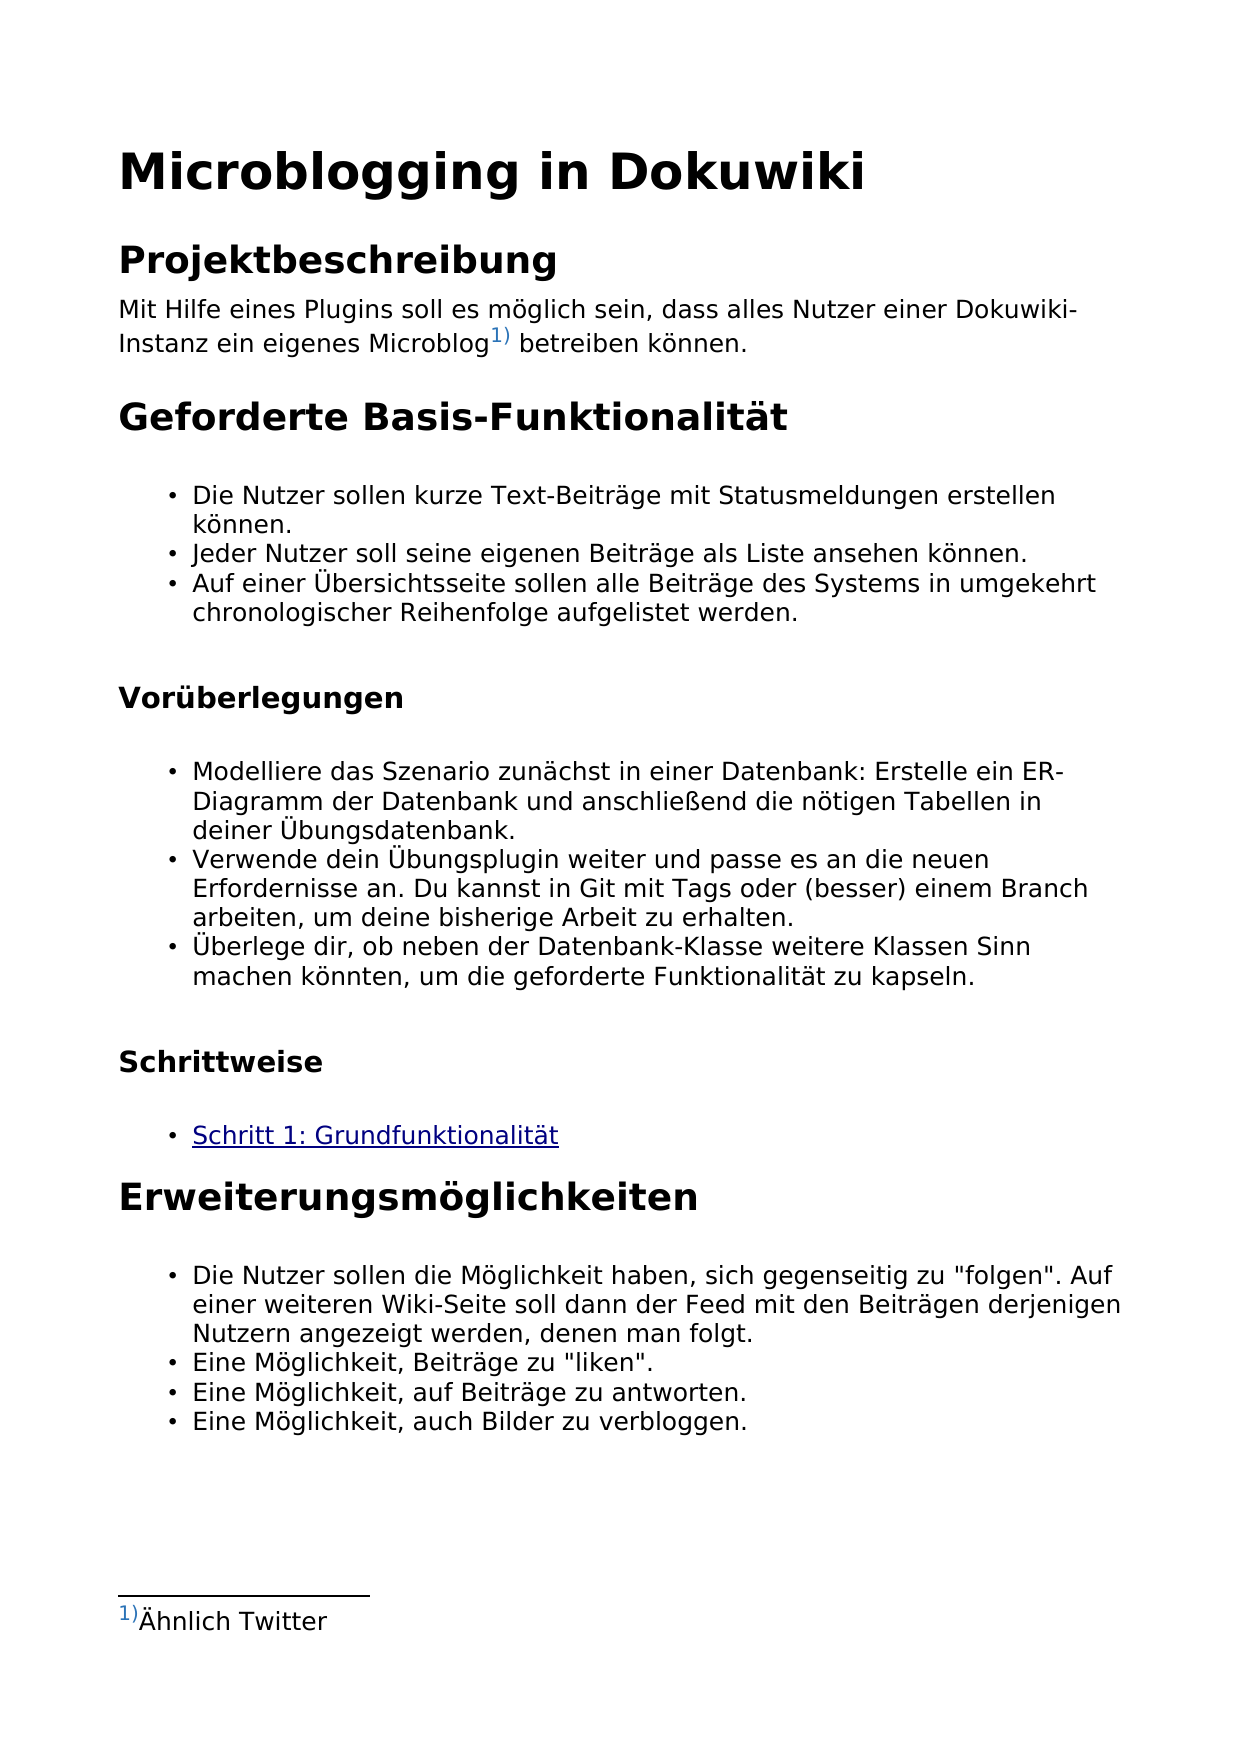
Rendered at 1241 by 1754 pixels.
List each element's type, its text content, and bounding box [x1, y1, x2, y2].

subtitle Microblogging in Dokuwiki [118, 143, 1122, 201]
list Eine Möglichkeit, auf Beiträge zu antworten. [177, 1378, 1122, 1407]
subtitle Vorüberlegungen [118, 682, 1122, 716]
list Die Nutzer sollen kurze Text-Beiträge mit Statusmeldungen erstellen können. [177, 481, 1122, 540]
subtitle Geforderte Basis-Funktionalität [118, 396, 1122, 439]
list Die Nutzer sollen die Möglichkeit haben, sich gegenseitig zu "folgen". Auf einer weiteren Wiki-Seite soll dann der Feed mit den Beiträgen derjenigen Nutzern angezeigt werden, denen man folgt. [177, 1261, 1122, 1349]
list Auf einer Übersichtsseite sollen alle Beiträge des Systems in umgekehrt chronologischer Reihenfolge aufgelistet werden. [177, 569, 1122, 627]
list Überlege dir, ob neben der Datenbank-Klasse weitere Klassen Sinn machen könnten, um die geforderte Funktionalität zu kapseln. [177, 933, 1122, 991]
subtitle Erweiterungsmöglichkeiten [118, 1176, 1122, 1219]
list Verwende dein Übungsplugin weiter und passe es an die neuen Erfordernisse an. Du kannst in Git mit Tags oder (besser) einem Branch arbeiten, um deine bisherige Arbeit zu erhalten. [177, 845, 1122, 933]
list Modelliere das Szenario zunächst in einer Datenbank: Erstelle ein ER-Diagramm der Datenbank und anschließend die nötigen Tabellen in deiner Übungsdatenbank. [177, 758, 1122, 845]
subtitle Projektbeschreibung [118, 239, 1122, 282]
list Jeder Nutzer soll seine eigenen Beiträge als Liste ansehen können. [177, 540, 1122, 569]
subtitle Schrittweise [118, 1045, 1122, 1079]
text Ähnlich Twitter [118, 1602, 1122, 1636]
list Eine Möglichkeit, auch Bilder zu verbloggen. [177, 1407, 1122, 1436]
list Eine Möglichkeit, Beiträge zu "liken". [177, 1349, 1122, 1378]
list Schritt 1: Grundfunktionalität [177, 1121, 1122, 1151]
text Mit Hilfe eines Plugins soll es möglich sein, dass alles Nutzer einer Dokuwiki-Instanz ein eigenes Microblog betreiben können. [118, 295, 1122, 358]
